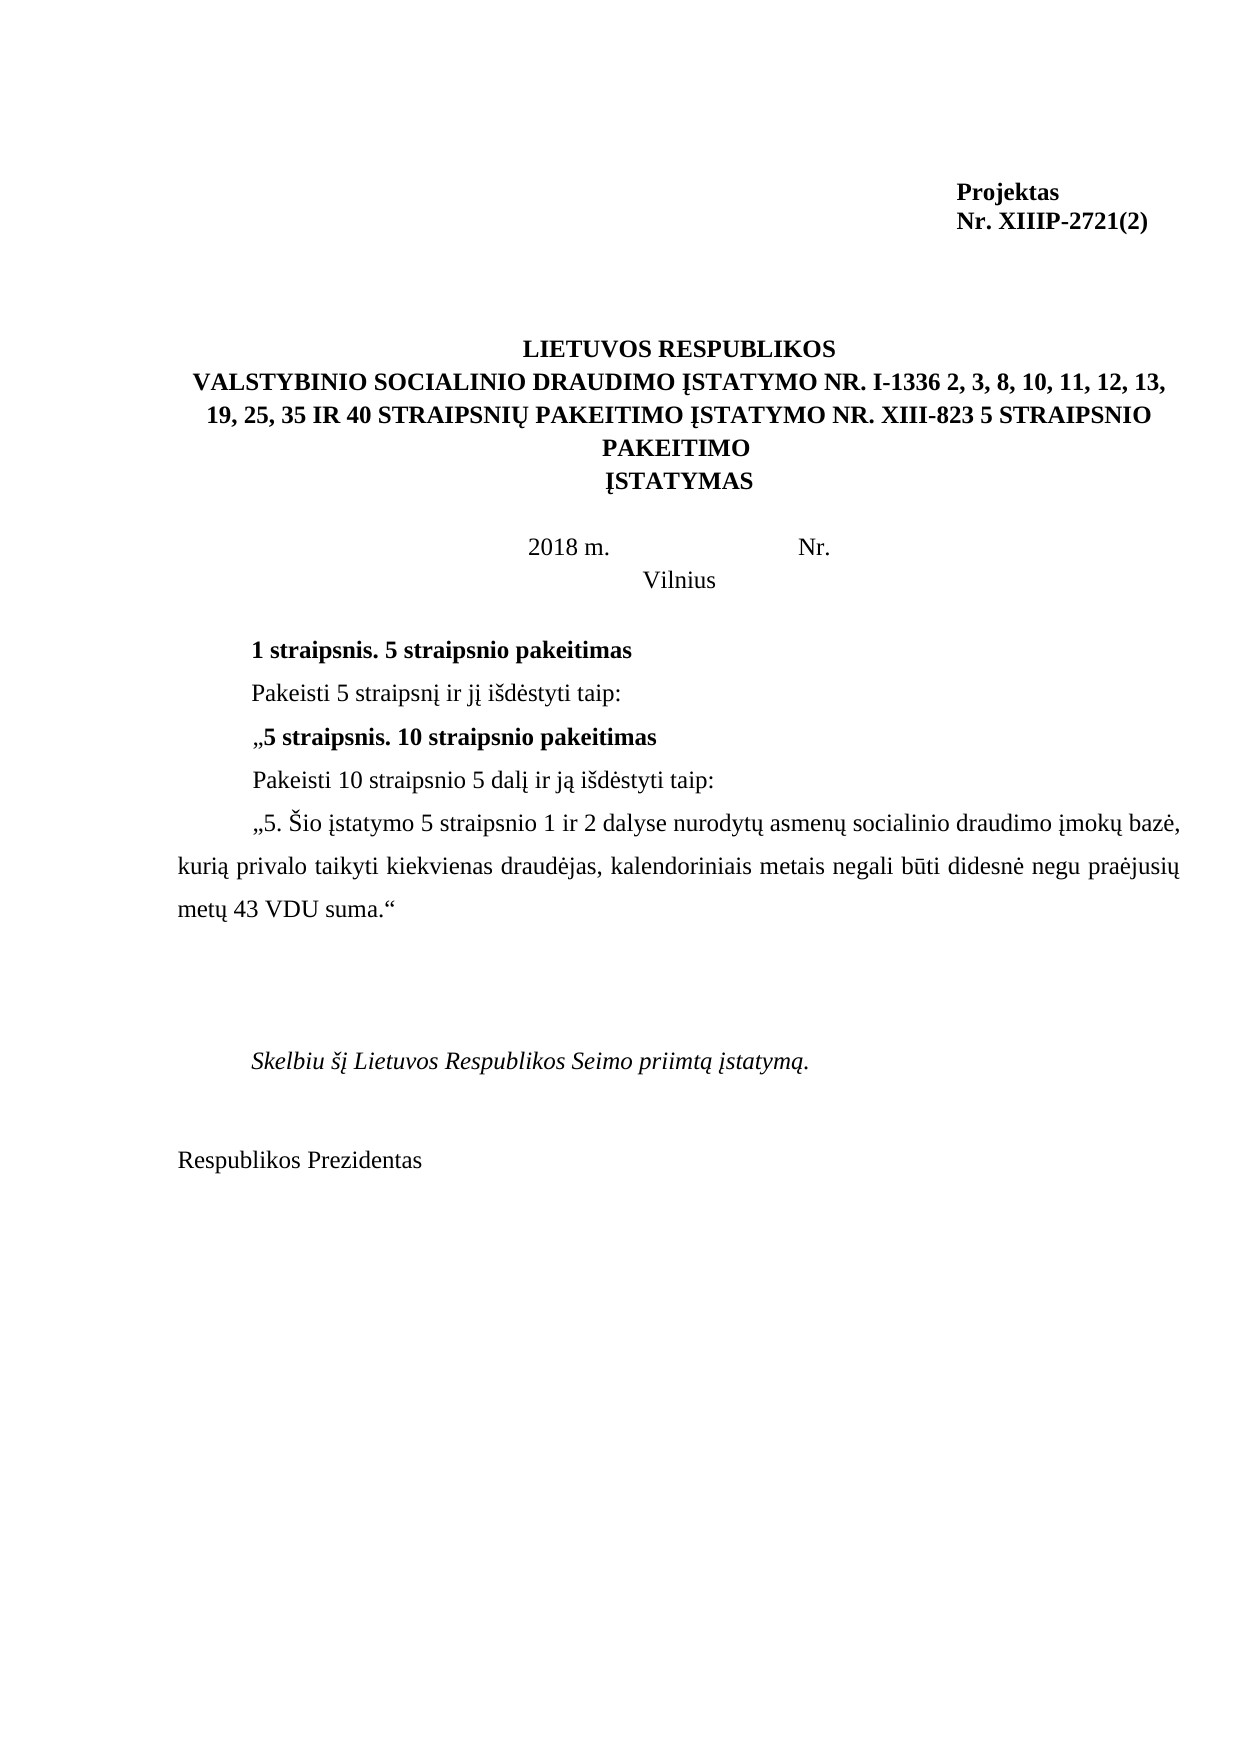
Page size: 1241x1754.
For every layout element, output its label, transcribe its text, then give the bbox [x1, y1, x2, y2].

text įstatymas [177, 466, 1181, 494]
text Skelbiu šį Lietuvos Respublikos Seimo priimtą įstatymą. [177, 1046, 1181, 1075]
text Vilnius [177, 565, 1181, 594]
text LIETUVOS RESPUBLIKOS [177, 334, 1181, 362]
text VALSTYBINIO SOCIALINIO DRAUDIMO ĮSTATYMO NR. i-1336 2, 3, 8, 10, 11, 12, 13, 19, 25, 35 IR 40 STRAIPSNIŲ PAKEITIMO įstatymo Nr. xiii-823 5 straipsnio pakeitimo [177, 367, 1181, 462]
text Pakeisti 10 straipsnio 5 dalį ir ją išdėstyti taip: [177, 765, 1181, 793]
table_cell [177, 268, 942, 301]
text Respublikos Prezidentas [177, 1146, 1181, 1174]
text 1 straipsnis. 5 straipsnio pakeitimas [177, 635, 1181, 664]
text Pakeisti 5 straipsnį ir jį išdėstyti taip: [177, 678, 1181, 707]
table_cell [942, 268, 1204, 301]
text „5. Šio įstatymo 5 straipsnio 1 ir 2 dalyse nurodytų asmenų socialinio draudimo įmokų bazė, kurią privalo taikyti kiekvienas draudėjas, kalendoriniais metais negali būti didesnė negu praėjusių metų 43 VDU suma.“ [177, 808, 1181, 923]
table_header [177, 177, 942, 268]
text „5 straipsnis. 10 straipsnio pakeitimas [177, 722, 1181, 750]
table_header Projektas Nr. XIIIP-2721(2) [942, 177, 1204, 268]
text 2018 m. Nr. [177, 532, 1181, 561]
